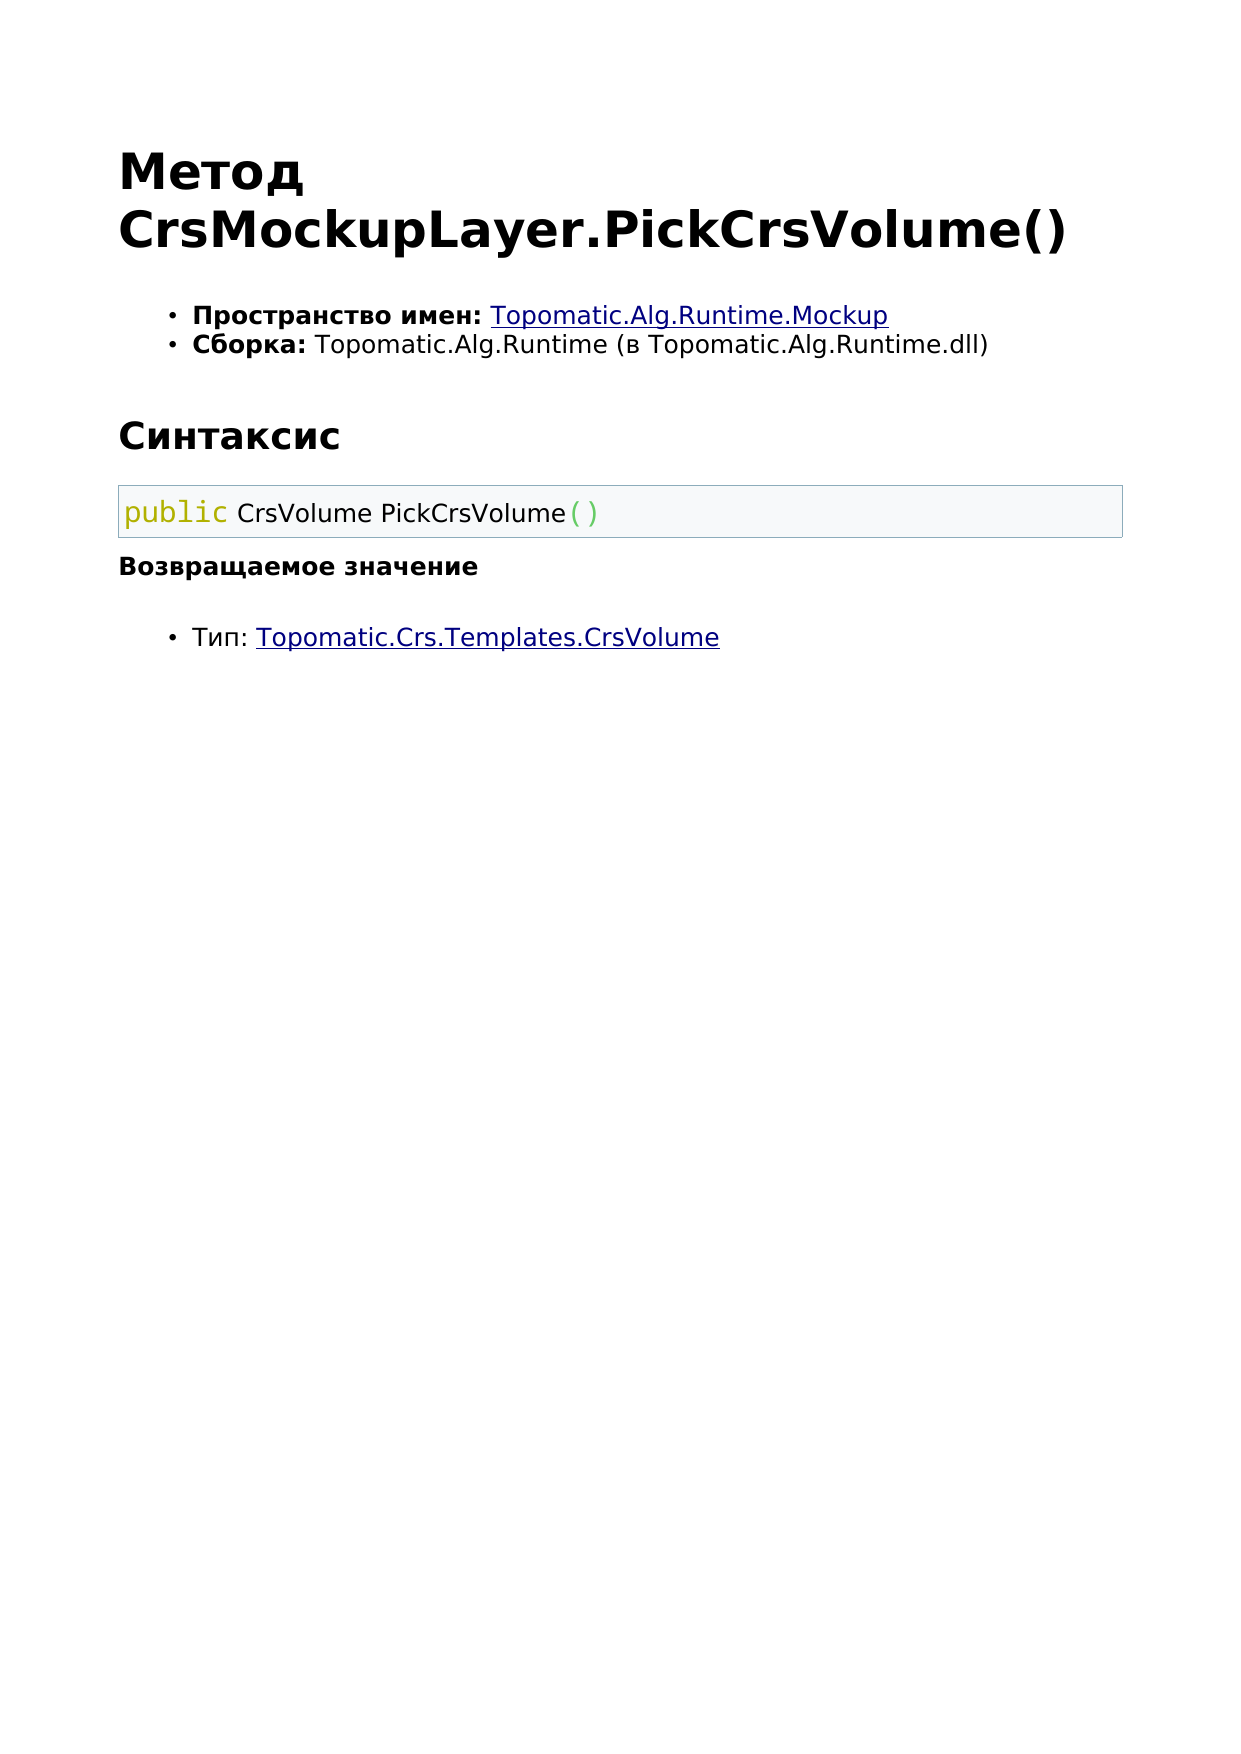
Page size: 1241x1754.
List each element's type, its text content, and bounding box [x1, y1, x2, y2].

text Возвращаемое значение [118, 552, 1122, 581]
list Тип: Topomatic.Crs.Templates.CrsVolume [177, 623, 1122, 652]
list Сборка: Topomatic.Alg.Runtime (в Topomatic.Alg.Runtime.dll) [177, 331, 1122, 360]
subtitle Метод CrsMockupLayer.PickCrsVolume() [118, 143, 1122, 259]
table_header public CrsVolume PickCrsVolume() [119, 486, 1122, 537]
list Пространство имен: Topomatic.Alg.Runtime.Mockup [177, 302, 1122, 331]
subtitle Синтаксис [118, 414, 1122, 458]
